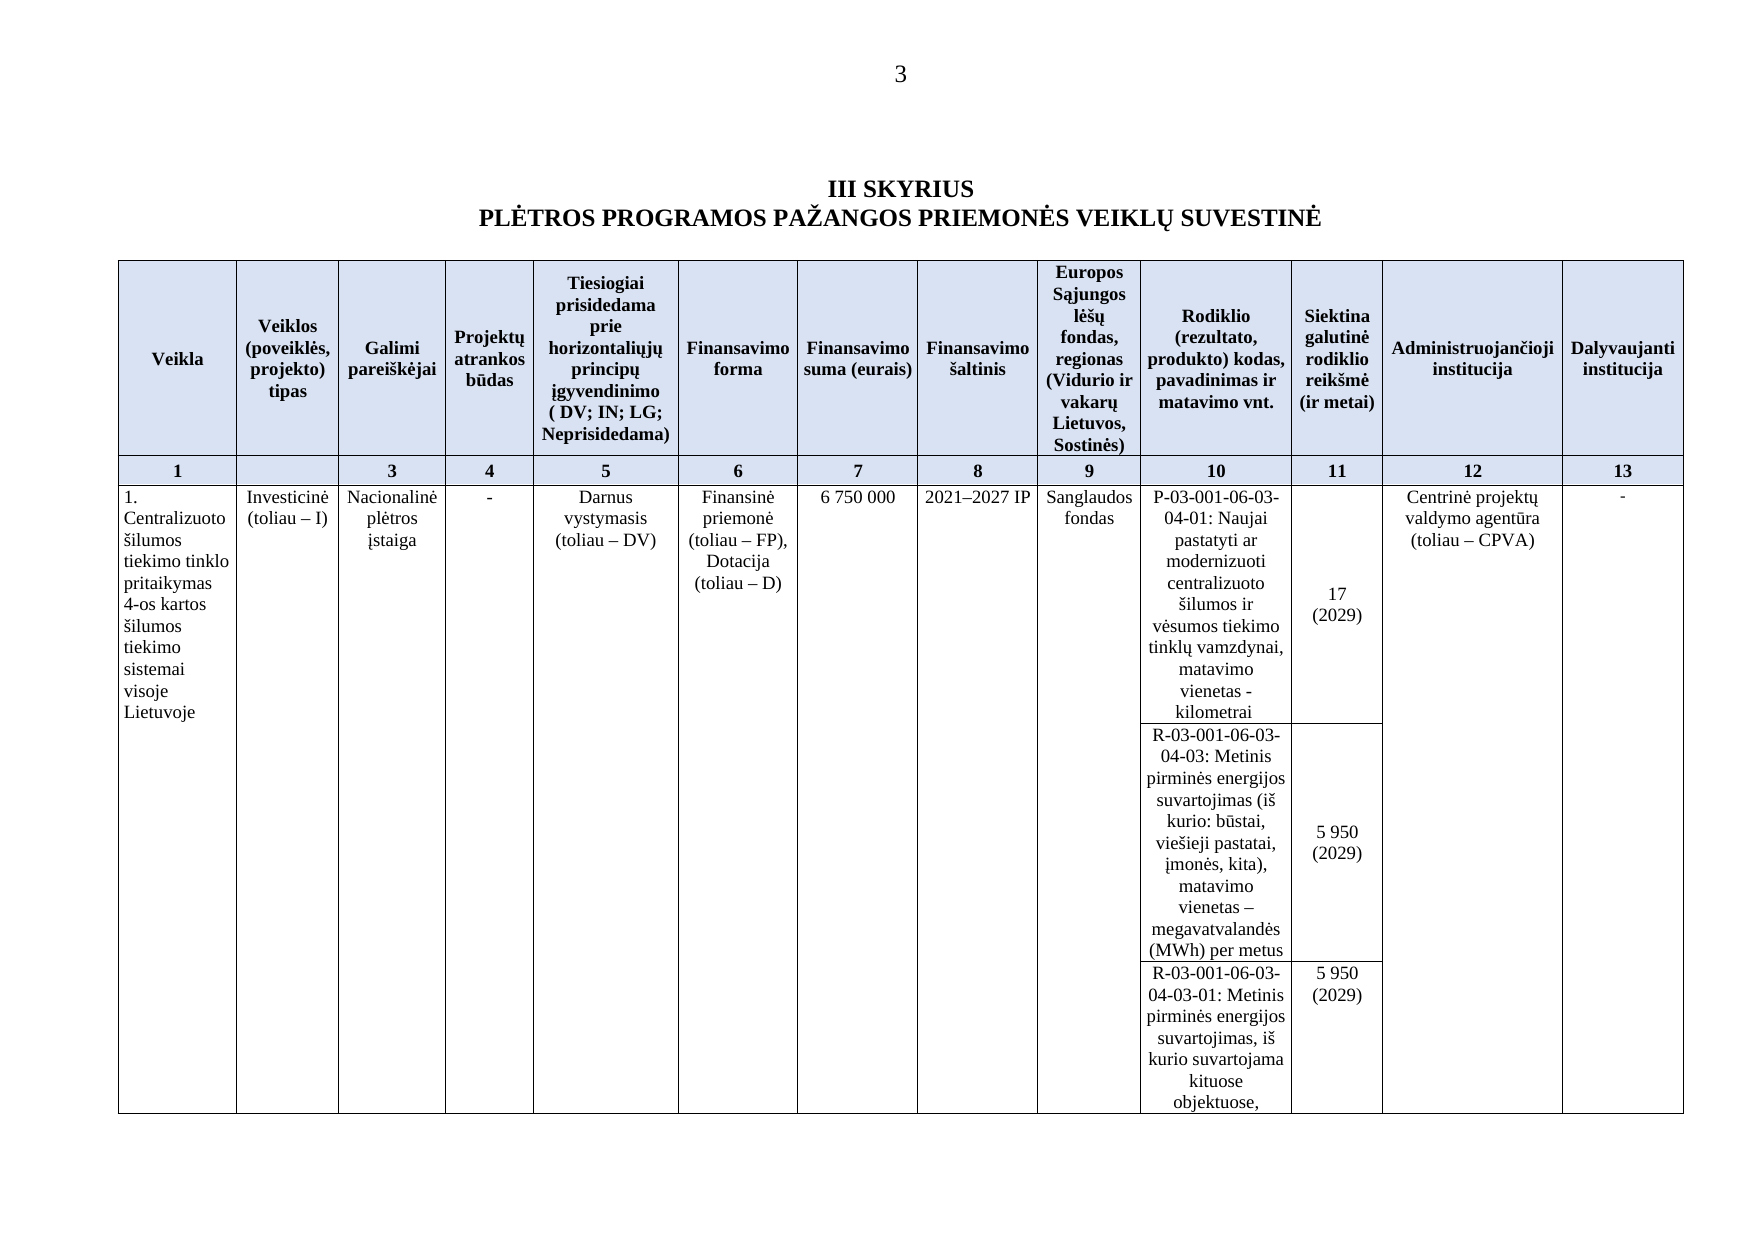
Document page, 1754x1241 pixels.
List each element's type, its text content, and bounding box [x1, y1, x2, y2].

table_header Administruojančioji institucija [1383, 261, 1562, 455]
table_cell 17 (2029) [1292, 486, 1382, 723]
table_cell 4 [446, 456, 533, 484]
table_cell R-03-001-06-03-04-03: Metinis pirminės energijos suvartojimas (iš kurio: būstai, viešieji pastatai, įmonės, kita), matavimo vienetas – megavatvalandės (MWh) per metus [1141, 724, 1291, 961]
table_cell Nacionalinė plėtros įstaiga [339, 486, 445, 1113]
table_cell Investicinė (toliau – I) [237, 486, 338, 1113]
table_cell R-03-001-06-03-04-03-01: Metinis pirminės energijos suvartojimas, iš kurio suvartojama kituose objektuose, [1141, 962, 1291, 1113]
table_cell 12 [1383, 456, 1562, 484]
table_header Siektina galutinė rodiklio reikšmė (ir metai) [1292, 261, 1382, 455]
text III SKYRIUS [118, 174, 1683, 203]
table_cell [237, 456, 338, 484]
table_header Finansavimo šaltinis [918, 261, 1037, 455]
table_cell 2021–2027 IP [918, 486, 1037, 1113]
table_header Finansavimo suma (eurais) [798, 261, 917, 455]
table_cell 11 [1292, 456, 1382, 484]
text PLĖTROS PROGRAMOS PAŽANGOS PRIEMONĖS VEIKLŲ SUVESTINĖ [118, 203, 1683, 232]
table_cell 6 [679, 456, 797, 484]
table_header Veikla [119, 261, 236, 455]
table_cell - [1563, 486, 1683, 1113]
table_header Dalyvaujanti institucija [1563, 261, 1683, 455]
table_cell 13 [1563, 456, 1683, 484]
table_cell 8 [918, 456, 1037, 484]
table_cell 5 950 (2029) [1292, 962, 1382, 1113]
table_cell P-03-001-06-03-04-01: Naujai pastatyti ar modernizuoti centralizuoto šilumos ir vėsumos tiekimo tinklų vamzdynai, matavimo vienetas - kilometrai [1141, 486, 1291, 723]
table_header Europos Sąjungos lėšų fondas, regionas (Vidurio ir vakarų Lietuvos, Sostinės) [1038, 261, 1140, 455]
table_cell 6 750 000 [798, 486, 917, 1113]
table_cell 1. Centralizuoto šilumos tiekimo tinklo pritaikymas 4-os kartos šilumos tiekimo sistemai visoje Lietuvoje [119, 486, 236, 1113]
table_cell Centrinė projektų valdymo agentūra (toliau – CPVA) [1383, 486, 1562, 1113]
table_cell Sanglaudos fondas [1038, 486, 1140, 1113]
table_cell 10 [1141, 456, 1291, 484]
table_header Projektų atrankos būdas [446, 261, 533, 455]
table_cell 1 [119, 456, 236, 484]
table_cell 7 [798, 456, 917, 484]
table_cell 9 [1038, 456, 1140, 484]
table_header Finansavimo forma [679, 261, 797, 455]
table_cell - [446, 486, 533, 1113]
table_cell Finansinė priemonė (toliau – FP), Dotacija (toliau – D) [679, 486, 797, 1113]
table_cell Darnus vystymasis (toliau – DV) [534, 486, 678, 1113]
table_header Rodiklio (rezultato, produkto) kodas, pavadinimas ir matavimo vnt. [1141, 261, 1291, 455]
table_header Galimi pareiškėjai [339, 261, 445, 455]
table_header Veiklos (poveiklės, projekto) tipas [237, 261, 338, 455]
table_cell 5 950 (2029) [1292, 724, 1382, 961]
table_cell 3 [339, 456, 445, 484]
table_header Tiesiogiai prisidedama prie horizontaliųjų principų įgyvendinimo ( DV; IN; LG; Neprisidedama) [534, 261, 678, 455]
table_cell 5 [534, 456, 678, 484]
